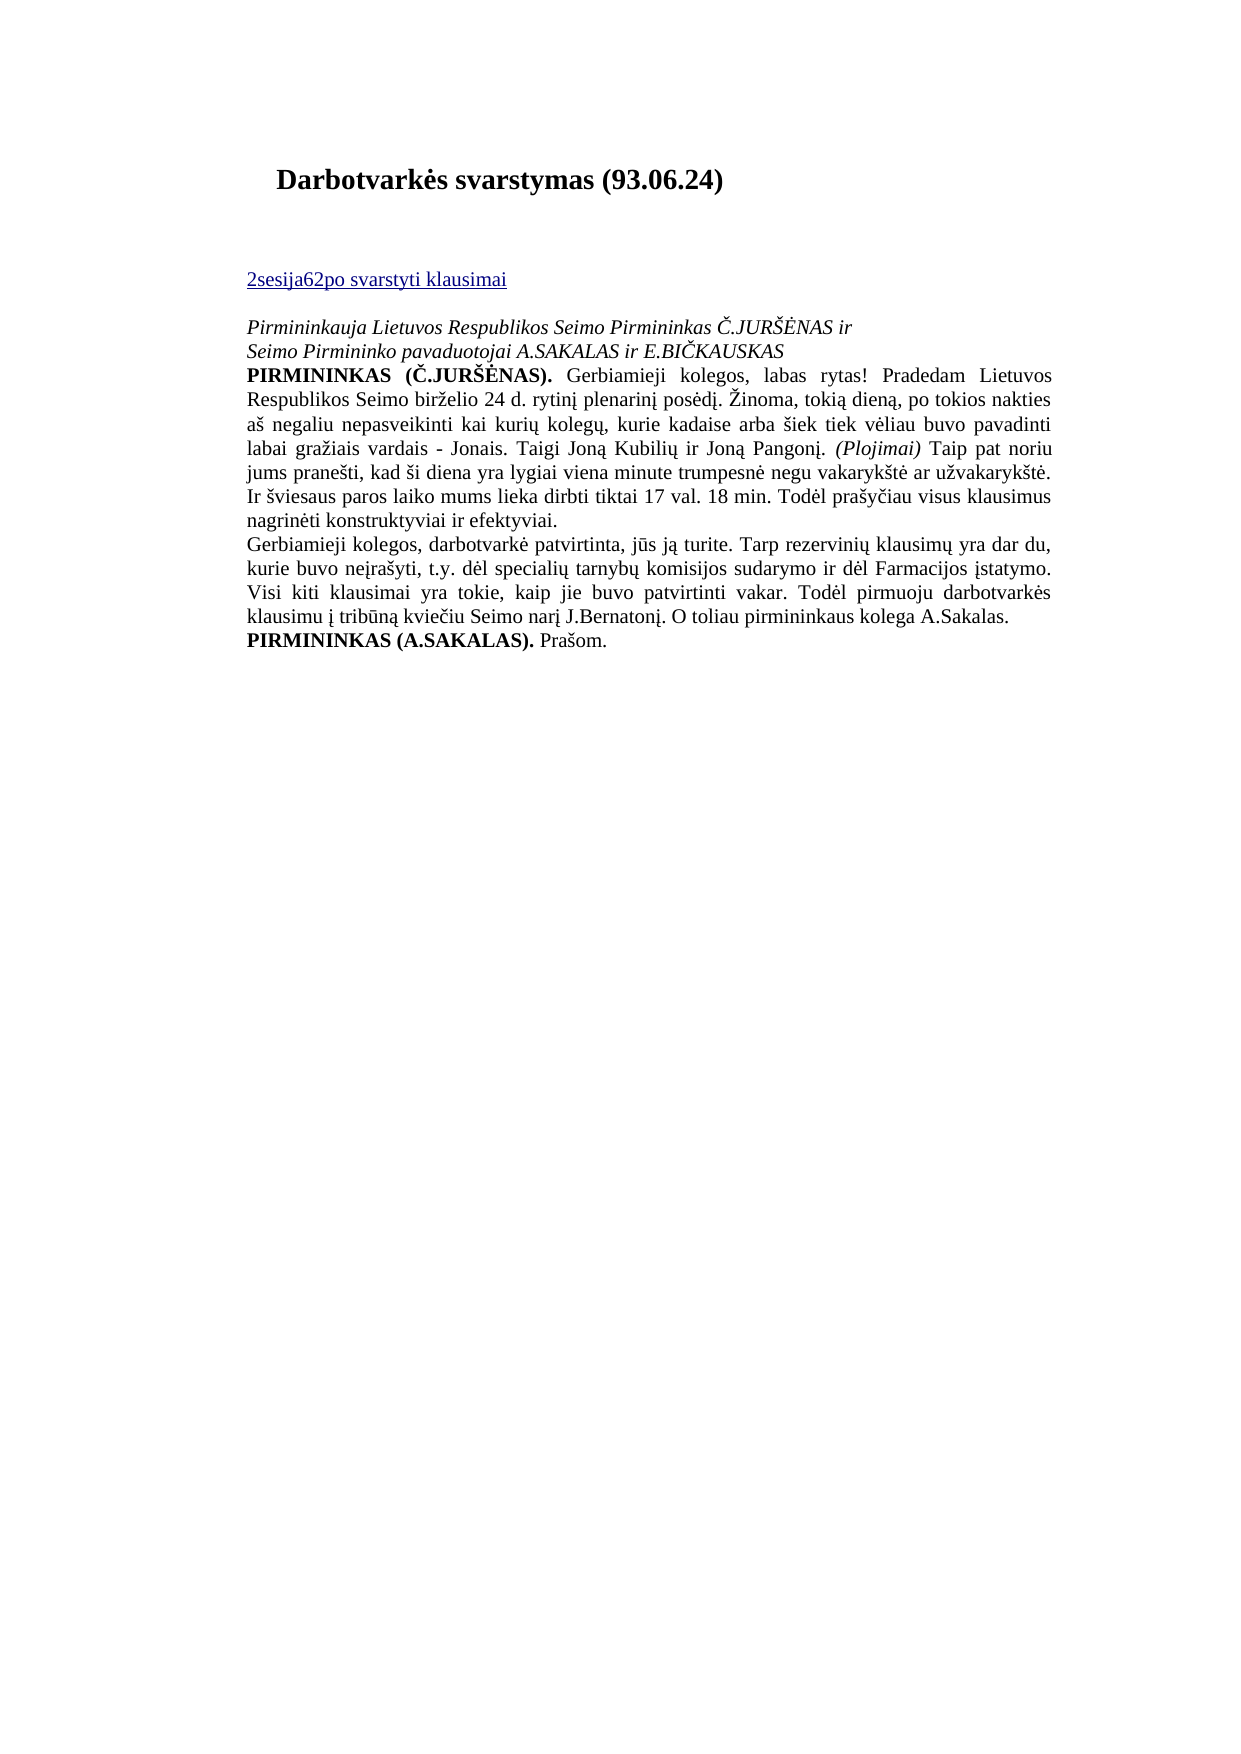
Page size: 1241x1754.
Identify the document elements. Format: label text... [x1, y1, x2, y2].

text Gerbiamieji kolegos, darbotvarkė patvirtinta, jūs ją turite. Tarp rezervinių klausimų yra dar du, kurie buvo neįrašyti, t.y. dėl specialių tarnybų komisijos sudarymo ir dėl Farmacijos įstatymo. Visi kiti klausimai yra tokie, kaip jie buvo patvirtinti vakar. Todėl pirmuoju darbotvarkės klausimu į tribūną kviečiu Seimo narį J.Bernatonį. O toliau pirmininkaus kolega A.Sakalas. [247, 532, 1053, 628]
text 2sesija62po svarstyti klausimai [187, 267, 1053, 291]
text PIRMININKAS (Č.JURŠĖNAS). Gerbiamieji kolegos, labas rytas! Pradedam Lietuvos Respublikos Seimo birželio 24 d. rytinį plenarinį posėdį. Žinoma, tokią dieną, po tokios nakties aš negaliu nepasveikinti kai kurių kolegų, kurie kadaise arba šiek tiek vėliau buvo pavadinti labai gražiais vardais - Jonais. Taigi Joną Kubilių ir Joną Pangonį. (Plojimai) Taip pat noriu jums pranešti, kad ši diena yra lygiai viena minute trumpesnė negu vakarykštė ar užvakarykštė. Ir šviesaus paros laiko mums lieka dirbti tiktai 17 val. 18 min. Todėl prašyčiau visus klausimus nagrinėti konstruktyviai ir efektyviai. [247, 363, 1053, 532]
text Pirmininkauja Lietuvos Respublikos Seimo Pirmininkas Č.JURŠĖNAS ir Seimo Pirmininko pavaduotojai A.SAKALAS ir E.BIČKAUSKAS [247, 315, 1053, 363]
text PIRMININKAS (A.SAKALAS). Prašom. [247, 628, 1053, 652]
text Darbotvarkės svarstymas (93.06.24) [247, 162, 1053, 196]
